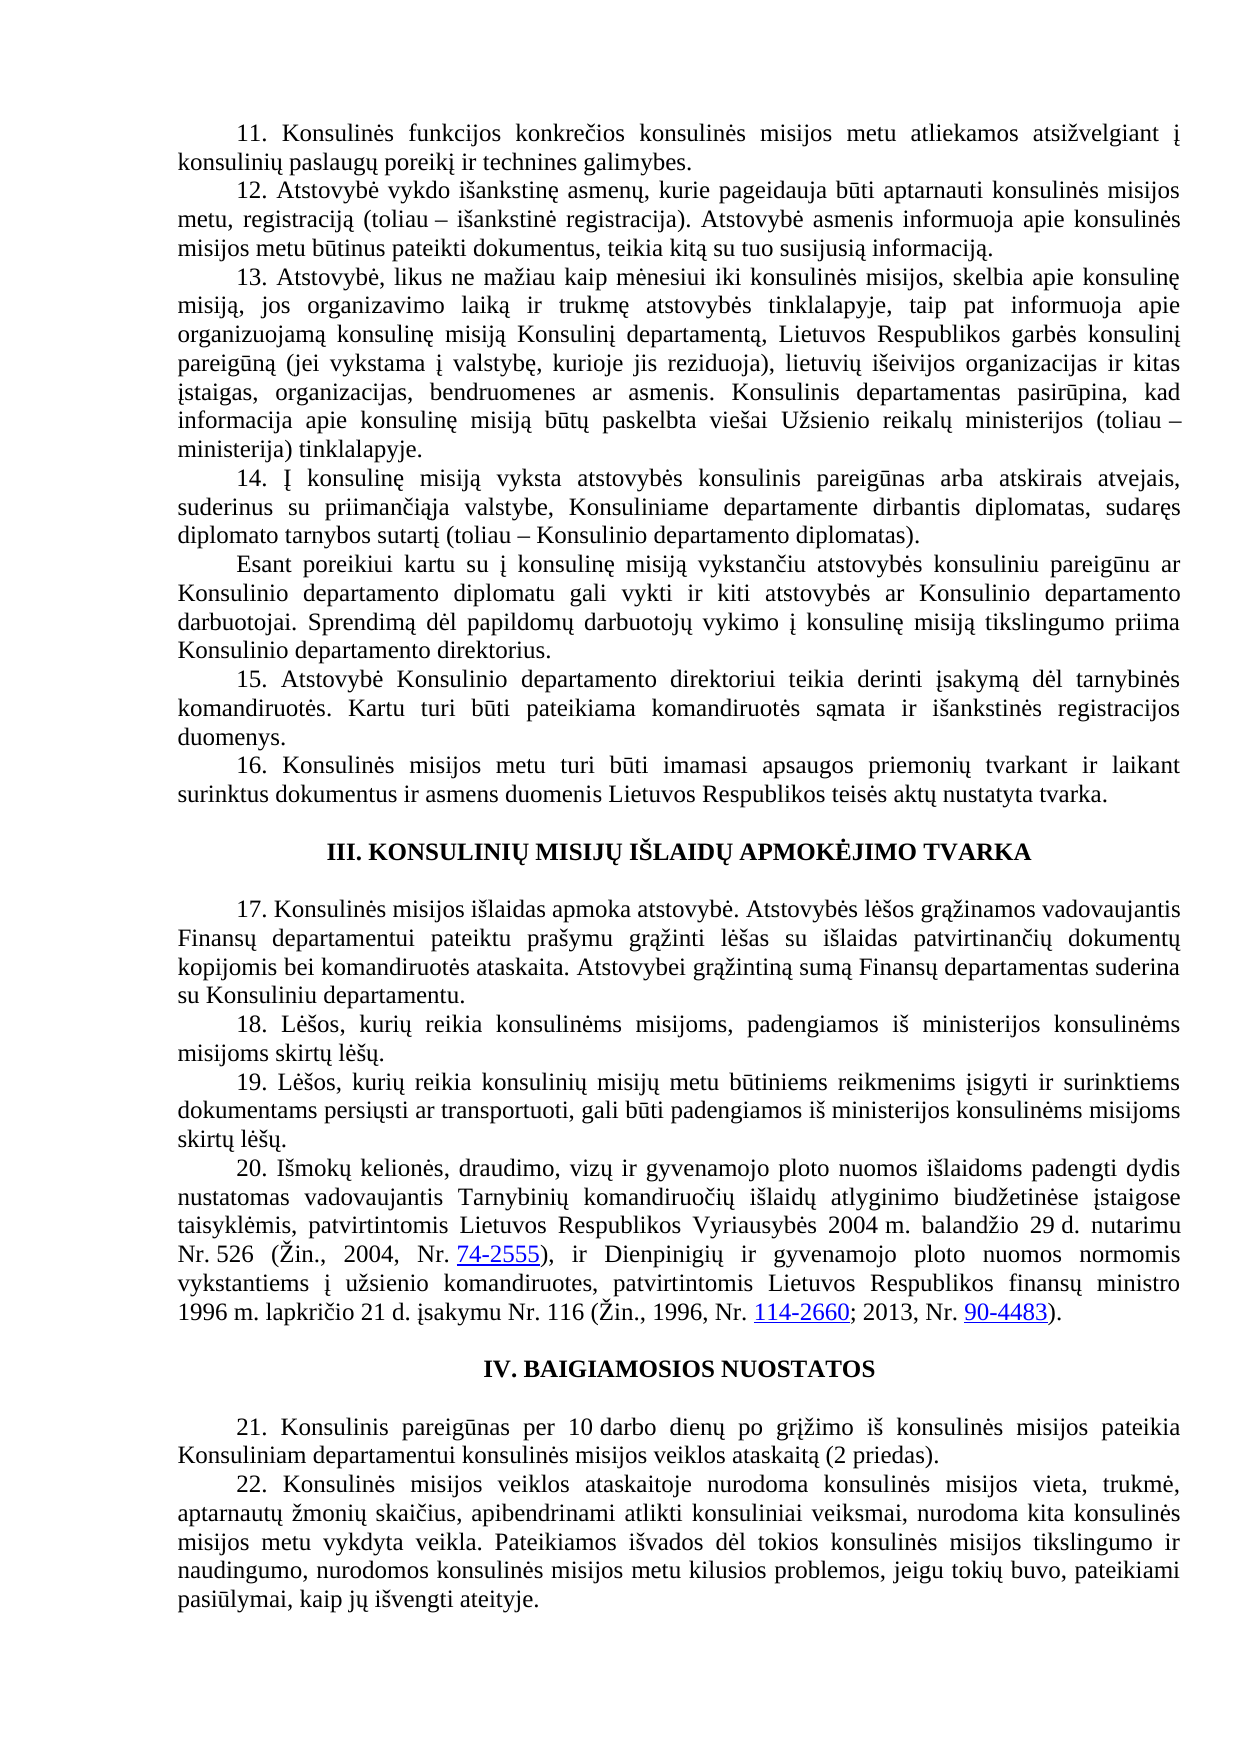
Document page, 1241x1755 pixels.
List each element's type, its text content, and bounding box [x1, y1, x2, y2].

text 16. Konsulinės misijos metu turi būti imamasi apsaugos priemonių tvarkant ir laikant surinktus dokumentus ir asmens duomenis Lietuvos Respublikos teisės aktų nustatyta tvarka. [177, 751, 1181, 808]
text 20. Išmokų kelionės, draudimo, vizų ir gyvenamojo ploto nuomos išlaidoms padengti dydis nustatomas vadovaujantis Tarnybinių komandiruočių išlaidų atlyginimo biudžetinėse įstaigose taisyklėmis, patvirtintomis Lietuvos Respublikos Vyriausybės 2004 m. balandžio 29 d. nutarimu Nr. 526 (Žin., 2004, Nr. 74-2555), ir Dienpinigių ir gyvenamojo ploto nuomos normomis vykstantiems į užsienio komandiruotes, patvirtintomis Lietuvos Respublikos finansų ministro 1996 m. lapkričio 21 d. įsakymu Nr. 116 (Žin., 1996, Nr. 114-2660; 2013, Nr. 90-4483). [177, 1153, 1181, 1326]
text 19. Lėšos, kurių reikia konsulinių misijų metu būtiniems reikmenims įsigyti ir surinktiems dokumentams persiųsti ar transportuoti, gali būti padengiamos iš ministerijos konsulinėms misijoms skirtų lėšų. [177, 1067, 1181, 1153]
text 14. Į konsulinę misiją vyksta atstovybės konsulinis pareigūnas arba atskirais atvejais, suderinus su priimančiąja valstybe, Konsuliniame departamente dirbantis diplomatas, sudaręs diplomato tarnybos sutartį (toliau – Konsulinio departamento diplomatas). [177, 463, 1181, 549]
text 18. Lėšos, kurių reikia konsulinėms misijoms, padengiamos iš ministerijos konsulinėms misijoms skirtų lėšų. [177, 1009, 1181, 1067]
text III. KONSULINIŲ MISIJŲ IŠLAIDŲ APMOKĖJIMO TVARKA [177, 837, 1181, 866]
text IV. BAIGIAMOSIOS NUOSTATOS [177, 1354, 1181, 1383]
text Esant poreikiui kartu su į konsulinę misiją vykstančiu atstovybės konsuliniu pareigūnu ar Konsulinio departamento diplomatu gali vykti ir kiti atstovybės ar Konsulinio departamento darbuotojai. Sprendimą dėl papildomų darbuotojų vykimo į konsulinę misiją tikslingumo priima Konsulinio departamento direktorius. [177, 549, 1181, 664]
text 12. Atstovybė vykdo išankstinę asmenų, kurie pageidauja būti aptarnauti konsulinės misijos metu, registraciją (toliau – išankstinė registracija). Atstovybė asmenis informuoja apie konsulinės misijos metu būtinus pateikti dokumentus, teikia kitą su tuo susijusią informaciją. [177, 176, 1181, 262]
text 13. Atstovybė, likus ne mažiau kaip mėnesiui iki konsulinės misijos, skelbia apie konsulinę misiją, jos organizavimo laiką ir trukmę atstovybės tinklalapyje, taip pat informuoja apie organizuojamą konsulinę misiją Konsulinį departamentą, Lietuvos Respublikos garbės konsulinį pareigūną (jei vykstama į valstybę, kurioje jis reziduoja), lietuvių išeivijos organizacijas ir kitas įstaigas, organizacijas, bendruomenes ar asmenis. Konsulinis departamentas pasirūpina, kad informacija apie konsulinę misiją būtų paskelbta viešai Užsienio reikalų ministerijos (toliau – ministerija) tinklalapyje. [177, 262, 1181, 463]
text 11. Konsulinės funkcijos konkrečios konsulinės misijos metu atliekamos atsižvelgiant į konsulinių paslaugų poreikį ir technines galimybes. [177, 118, 1181, 176]
text 22. Konsulinės misijos veiklos ataskaitoje nurodoma konsulinės misijos vieta, trukmė, aptarnautų žmonių skaičius, apibendrinami atlikti konsuliniai veiksmai, nurodoma kita konsulinės misijos metu vykdyta veikla. Pateikiamos išvados dėl tokios konsulinės misijos tikslingumo ir naudingumo, nurodomos konsulinės misijos metu kilusios problemos, jeigu tokių buvo, pateikiami pasiūlymai, kaip jų išvengti ateityje. [177, 1469, 1181, 1613]
text 15. Atstovybė Konsulinio departamento direktoriui teikia derinti įsakymą dėl tarnybinės komandiruotės. Kartu turi būti pateikiama komandiruotės sąmata ir išankstinės registracijos duomenys. [177, 664, 1181, 751]
text 17. Konsulinės misijos išlaidas apmoka atstovybė. Atstovybės lėšos grąžinamos vadovaujantis Finansų departamentui pateiktu prašymu grąžinti lėšas su išlaidas patvirtinančių dokumentų kopijomis bei komandiruotės ataskaita. Atstovybei grąžintiną sumą Finansų departamentas suderina su Konsuliniu departamentu. [177, 894, 1181, 1009]
text 21. Konsulinis pareigūnas per 10 darbo dienų po grįžimo iš konsulinės misijos pateikia Konsuliniam departamentui konsulinės misijos veiklos ataskaitą (2 priedas). [177, 1412, 1181, 1469]
